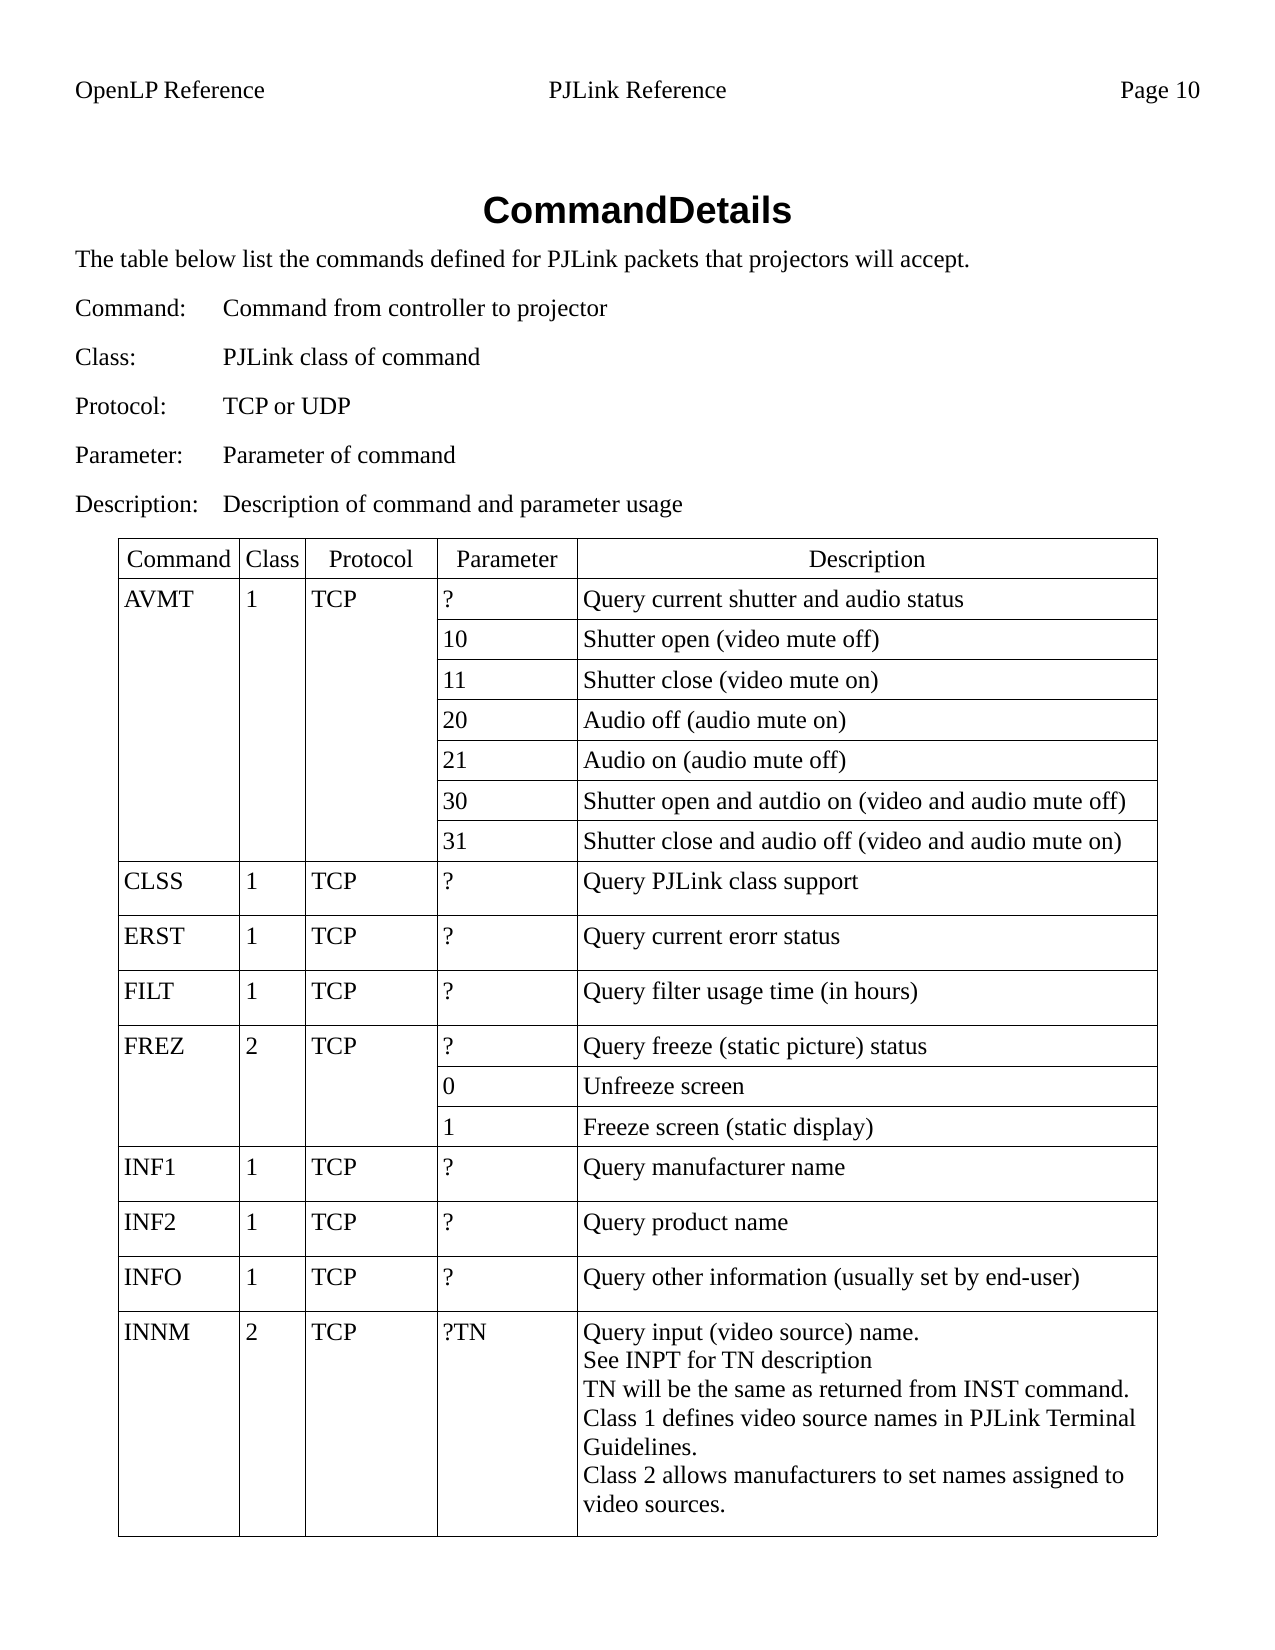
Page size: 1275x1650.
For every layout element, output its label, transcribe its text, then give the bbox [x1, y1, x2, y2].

table_cell Shutter close and audio off (video and audio mute on) [578, 821, 1157, 861]
table_cell ?TN [438, 1312, 577, 1536]
table_cell 1 [240, 916, 305, 970]
table_cell TCP [306, 1202, 437, 1256]
table_cell TCP [306, 1147, 437, 1201]
table_cell 1 [240, 971, 305, 1025]
table_cell ? [438, 1147, 577, 1201]
table_cell TCP [306, 862, 437, 915]
table_cell FILT [119, 971, 239, 1025]
table_cell ERST [119, 916, 239, 970]
table_cell Query filter usage time (in hours) [578, 971, 1157, 1025]
table_cell Shutter open (video mute off) [578, 620, 1157, 659]
text Description: Description of command and parameter usage [75, 489, 1200, 518]
table_cell 1 [240, 1257, 305, 1311]
table_cell Unfreeze screen [578, 1067, 1157, 1106]
table_cell ? [438, 862, 577, 915]
text Parameter: Parameter of command [75, 440, 1200, 469]
table_cell AVMT [119, 579, 239, 861]
table_cell 30 [438, 781, 577, 820]
table_header Protocol [306, 539, 437, 578]
table_cell 11 [438, 660, 577, 699]
table_cell 1 [240, 1147, 305, 1201]
table_cell INFO [119, 1257, 239, 1311]
table_cell Query input (video source) name. See INPT for TN description TN will be the same as returned from INST command. Class 1 defines video source names in PJLink Terminal Guidelines. Class 2 allows manufacturers to set names assigned to video sources. [578, 1312, 1157, 1536]
table_cell Shutter close (video mute on) [578, 660, 1157, 699]
table_cell ? [438, 1026, 577, 1066]
table_cell 2 [240, 1312, 305, 1536]
table_cell 31 [438, 821, 577, 861]
table_cell TCP [306, 1026, 437, 1146]
text The table below list the commands defined for PJLink packets that projectors will accept. [75, 244, 1200, 272]
table_cell 2 [240, 1026, 305, 1146]
table_cell 1 [438, 1107, 577, 1146]
table_header Description [578, 539, 1157, 578]
table_cell Query PJLink class support [578, 862, 1157, 915]
text Command: Command from controller to projector [75, 293, 1200, 321]
table_cell TCP [306, 1257, 437, 1311]
table_header Command [119, 539, 239, 578]
table_cell Audio off (audio mute on) [578, 700, 1157, 739]
table_cell Query product name [578, 1202, 1157, 1256]
table_header Parameter [438, 539, 577, 578]
table_cell Shutter open and autdio on (video and audio mute off) [578, 781, 1157, 820]
table_cell Query current erorr status [578, 916, 1157, 970]
table_cell TCP [306, 916, 437, 970]
text Protocol: TCP or UDP [75, 391, 1200, 419]
table_cell ? [438, 971, 577, 1025]
table_cell Query other information (usually set by end-user) [578, 1257, 1157, 1311]
table_cell TCP [306, 1312, 437, 1536]
table_cell TCP [306, 971, 437, 1025]
table_cell 1 [240, 1202, 305, 1256]
table_cell ? [438, 916, 577, 970]
table_cell FREZ [119, 1026, 239, 1146]
table_cell ? [438, 1202, 577, 1256]
table_header Class [240, 539, 305, 578]
table_cell CLSS [119, 862, 239, 915]
text Class: PJLink class of command [75, 342, 1200, 371]
table_cell INF2 [119, 1202, 239, 1256]
table_cell 21 [438, 741, 577, 780]
table_cell ? [438, 579, 577, 619]
subtitle CommandDetails [75, 187, 1200, 231]
table_cell 1 [240, 579, 305, 861]
table_cell TCP [306, 579, 437, 861]
table_cell Query freeze (static picture) status [578, 1026, 1157, 1066]
table_cell Freeze screen (static display) [578, 1107, 1157, 1146]
table_cell Query manufacturer name [578, 1147, 1157, 1201]
table_cell Audio on (audio mute off) [578, 741, 1157, 780]
table_cell INNM [119, 1312, 239, 1536]
table_cell ? [438, 1257, 577, 1311]
table_cell 10 [438, 620, 577, 659]
table_cell INF1 [119, 1147, 239, 1201]
table_cell 20 [438, 700, 577, 739]
table_cell Query current shutter and audio status [578, 579, 1157, 619]
table_cell 1 [240, 862, 305, 915]
table_cell 0 [438, 1067, 577, 1106]
